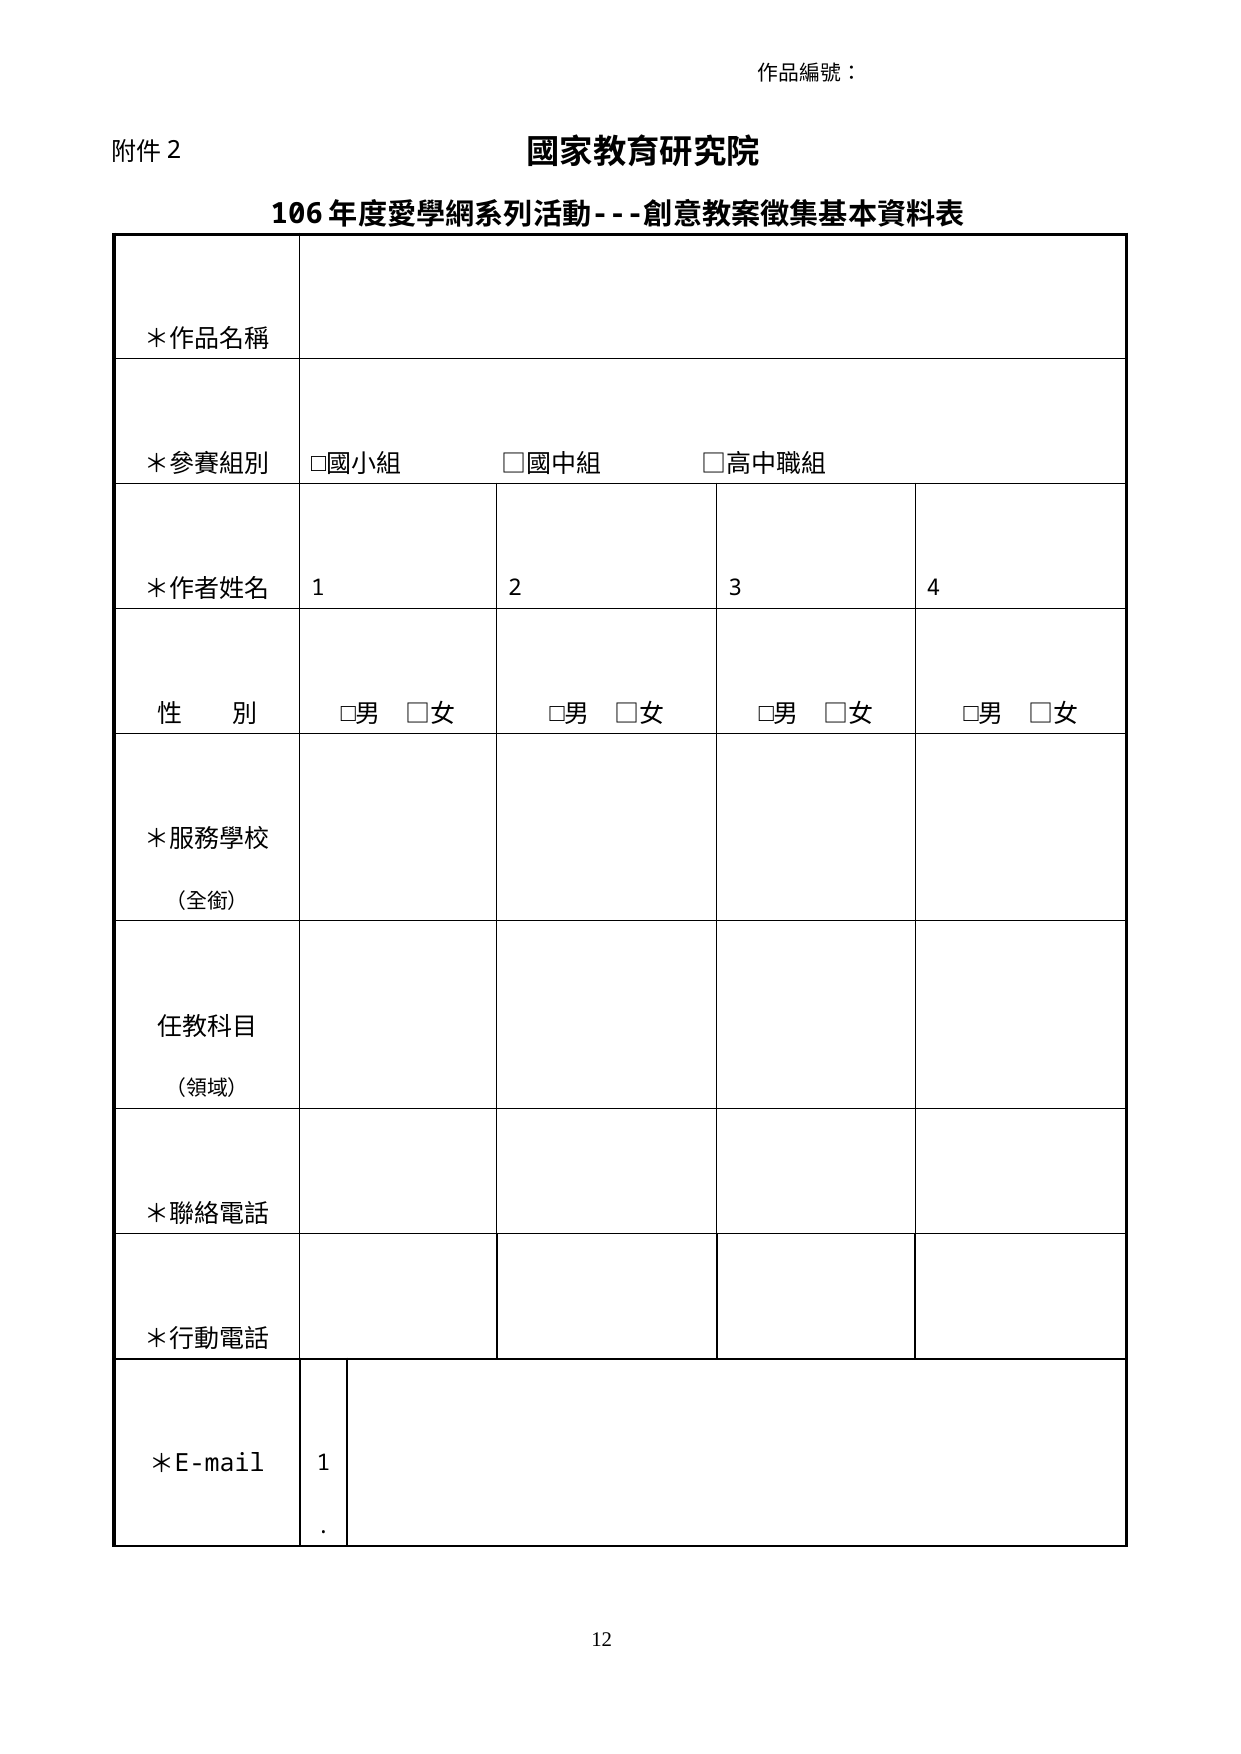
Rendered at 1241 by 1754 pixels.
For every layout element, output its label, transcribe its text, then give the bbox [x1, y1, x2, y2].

table_cell ＊作者姓名 [116, 484, 299, 608]
table_cell 1. [301, 1360, 346, 1545]
table_cell [717, 1109, 915, 1233]
table_header [300, 236, 1125, 358]
table_cell [718, 1234, 914, 1358]
table_cell [916, 921, 1125, 1108]
table_cell □男 □女 [497, 609, 716, 733]
table_cell ＊E-mail [116, 1360, 299, 1545]
table_cell [348, 1360, 1125, 1545]
table_cell [916, 734, 1125, 920]
text 106年度愛學網系列活動---創意教案徵集基本資料表 [111, 170, 1123, 233]
table_cell 任教科目 （領域） [116, 921, 299, 1108]
table_header ＊作品名稱 [116, 236, 299, 358]
text 附件2 國家教育研究院 [111, 108, 1110, 170]
table_cell ＊服務學校 （全銜） [116, 734, 299, 920]
table_cell [300, 1234, 496, 1358]
table_cell 2 [497, 484, 716, 608]
table_cell ＊聯絡電話 [116, 1109, 299, 1233]
table_cell [497, 921, 716, 1108]
table_cell □男 □女 [916, 609, 1125, 733]
table_cell [300, 921, 496, 1108]
table_cell 3 [717, 484, 915, 608]
table_cell [717, 734, 915, 920]
table_cell [916, 1109, 1125, 1233]
table_cell 4 [916, 484, 1125, 608]
table_cell [717, 921, 915, 1108]
table_cell [300, 1109, 496, 1233]
table_cell □男 □女 [717, 609, 915, 733]
table_cell ＊行動電話 [116, 1234, 299, 1358]
table_cell 性 別 [116, 609, 299, 733]
table_cell [916, 1234, 1125, 1358]
table_cell □國小組 □國中組 □高中職組 [300, 359, 1125, 483]
table_cell [300, 734, 496, 920]
table_cell [497, 734, 716, 920]
table_cell ＊參賽組別 [116, 359, 299, 483]
table_cell □男 □女 [300, 609, 496, 733]
table_cell 1 [300, 484, 496, 608]
table_cell [498, 1234, 716, 1358]
table_cell [497, 1109, 716, 1233]
